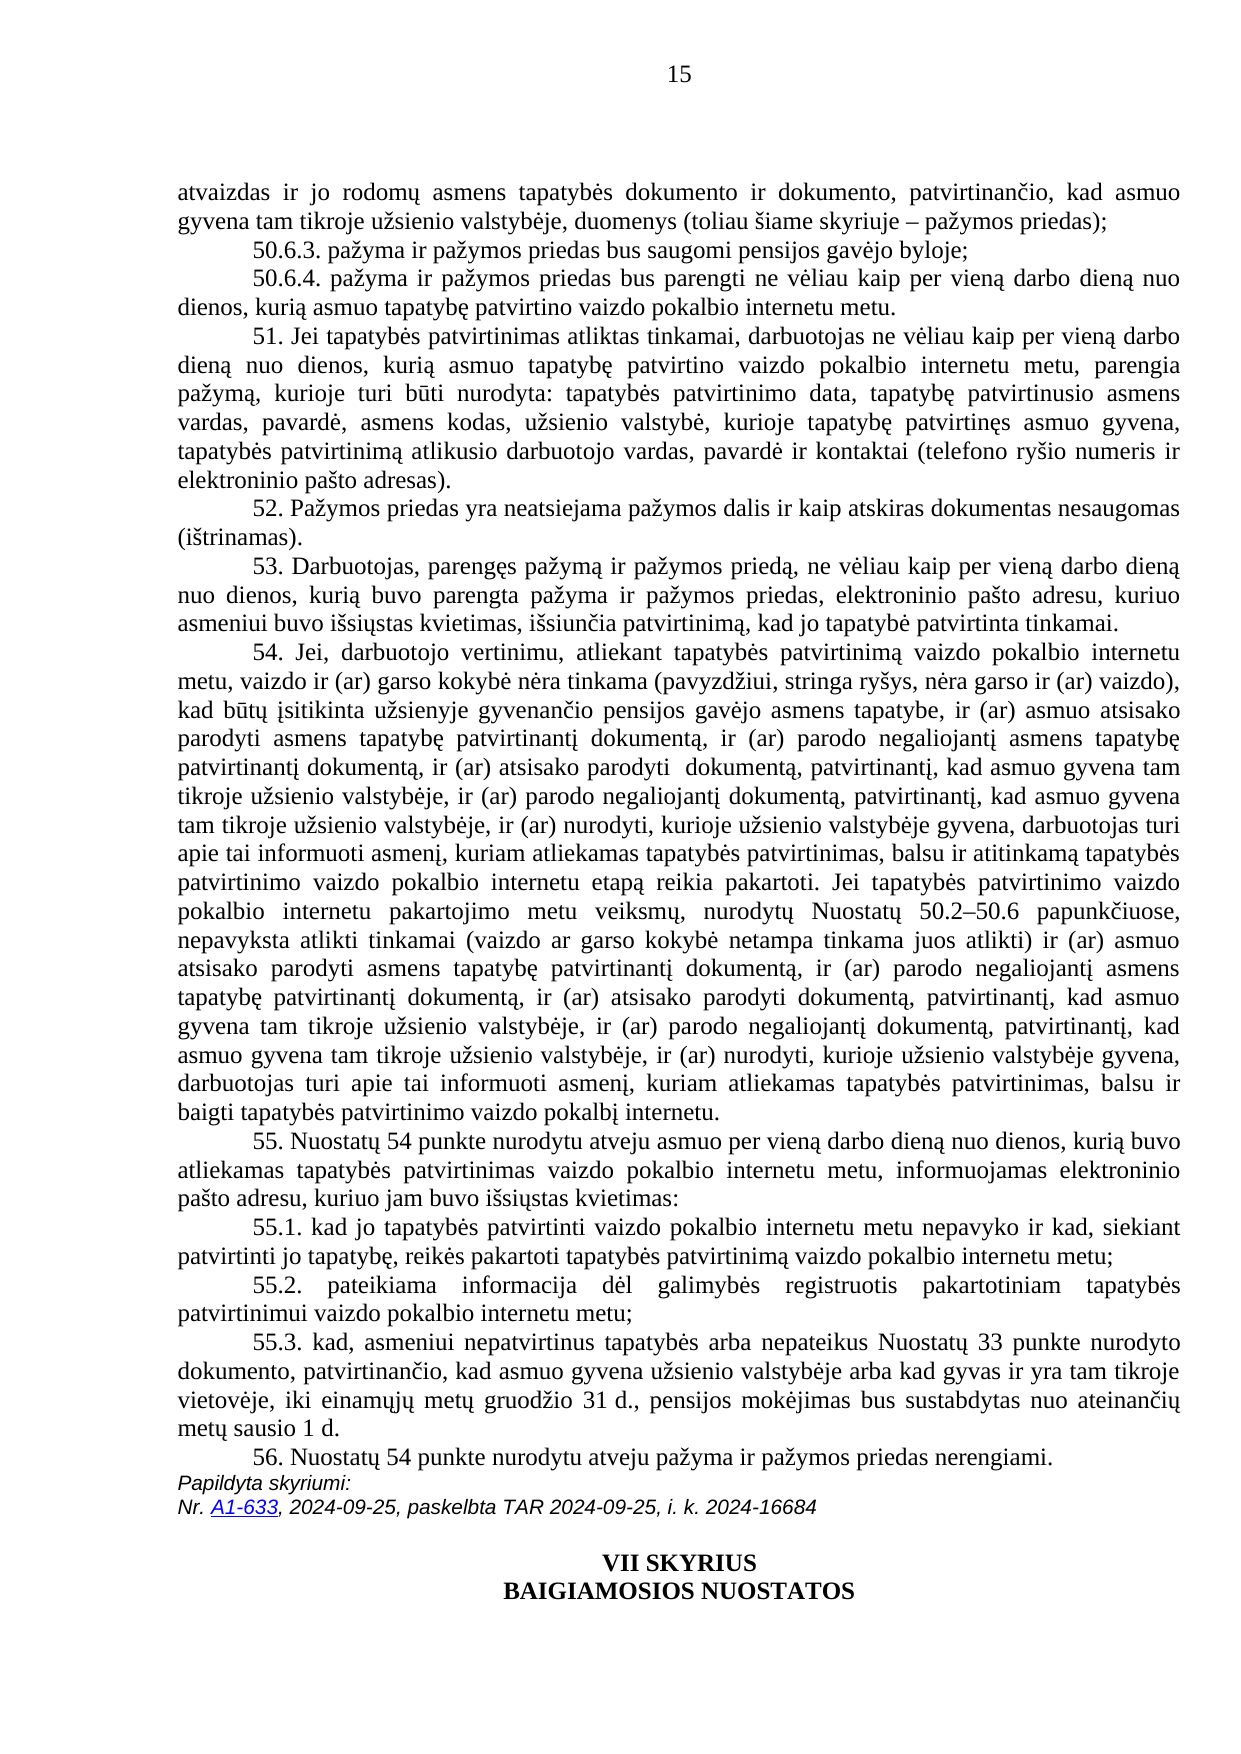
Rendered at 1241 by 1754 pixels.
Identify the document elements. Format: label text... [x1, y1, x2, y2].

text 50.6.4. pažyma ir pažymos priedas bus parengti ne vėliau kaip per vieną darbo dieną nuo dienos, kurią asmuo tapatybę patvirtino vaizdo pokalbio internetu metu. [177, 263, 1181, 321]
text 56. Nuostatų 54 punkte nurodytu atveju pažyma ir pažymos priedas nerengiami. [177, 1442, 1181, 1471]
text BAIGIAMOSIOS NUOSTATOS [177, 1576, 1181, 1605]
text 50.6.3. pažyma ir pažymos priedas bus saugomi pensijos gavėjo byloje; [177, 235, 1181, 263]
text 55. Nuostatų 54 punkte nurodytu atveju asmuo per vieną darbo dieną nuo dienos, kurią buvo atliekamas tapatybės patvirtinimas vaizdo pokalbio internetu metu, informuojamas elektroninio pašto adresu, kuriuo jam buvo išsiųstas kvietimas: [177, 1126, 1181, 1212]
text VII SKYRIUS [177, 1548, 1181, 1576]
text atvaizdas ir jo rodomų asmens tapatybės dokumento ir dokumento, patvirtinančio, kad asmuo gyvena tam tikroje užsienio valstybėje, duomenys (toliau šiame skyriuje – pažymos priedas); [177, 177, 1181, 235]
text 55.3. kad, asmeniui nepatvirtinus tapatybės arba nepateikus Nuostatų 33 punkte nurodyto dokumento, patvirtinančio, kad asmuo gyvena užsienio valstybėje arba kad gyvas ir yra tam tikroje vietovėje, iki einamųjų metų gruodžio 31 d., pensijos mokėjimas bus sustabdytas nuo ateinančių metų sausio 1 d. [177, 1327, 1181, 1442]
text 55.1. kad jo tapatybės patvirtinti vaizdo pokalbio internetu metu nepavyko ir kad, siekiant patvirtinti jo tapatybę, reikės pakartoti tapatybės patvirtinimą vaizdo pokalbio internetu metu; [177, 1212, 1181, 1270]
text Nr. A1-633, 2024-09-25, paskelbta TAR 2024-09-25, i. k. 2024-16684 [177, 1495, 1181, 1519]
text 51. Jei tapatybės patvirtinimas atliktas tinkamai, darbuotojas ne vėliau kaip per vieną darbo dieną nuo dienos, kurią asmuo tapatybę patvirtino vaizdo pokalbio internetu metu, parengia pažymą, kurioje turi būti nurodyta: tapatybės patvirtinimo data, tapatybę patvirtinusio asmens vardas, pavardė, asmens kodas, užsienio valstybė, kurioje tapatybę patvirtinęs asmuo gyvena, tapatybės patvirtinimą atlikusio darbuotojo vardas, pavardė ir kontaktai (telefono ryšio numeris ir elektroninio pašto adresas). [177, 321, 1181, 493]
text 54. Jei, darbuotojo vertinimu, atliekant tapatybės patvirtinimą vaizdo pokalbio internetu metu, vaizdo ir (ar) garso kokybė nėra tinkama (pavyzdžiui, stringa ryšys, nėra garso ir (ar) vaizdo), kad būtų įsitikinta užsienyje gyvenančio pensijos gavėjo asmens tapatybe, ir (ar) asmuo atsisako parodyti asmens tapatybę patvirtinantį dokumentą, ir (ar) parodo negaliojantį asmens tapatybę patvirtinantį dokumentą, ir (ar) atsisako parodyti dokumentą, patvirtinantį, kad asmuo gyvena tam tikroje užsienio valstybėje, ir (ar) parodo negaliojantį dokumentą, patvirtinantį, kad asmuo gyvena tam tikroje užsienio valstybėje, ir (ar) nurodyti, kurioje užsienio valstybėje gyvena, darbuotojas turi apie tai informuoti asmenį, kuriam atliekamas tapatybės patvirtinimas, balsu ir atitinkamą tapatybės patvirtinimo vaizdo pokalbio internetu etapą reikia pakartoti. Jei tapatybės patvirtinimo vaizdo pokalbio internetu pakartojimo metu veiksmų, nurodytų Nuostatų 50.2–50.6 papunkčiuose, nepavyksta atlikti tinkamai (vaizdo ar garso kokybė netampa tinkama juos atlikti) ir (ar) asmuo atsisako parodyti asmens tapatybę patvirtinantį dokumentą, ir (ar) parodo negaliojantį asmens tapatybę patvirtinantį dokumentą, ir (ar) atsisako parodyti dokumentą, patvirtinantį, kad asmuo gyvena tam tikroje užsienio valstybėje, ir (ar) parodo negaliojantį dokumentą, patvirtinantį, kad asmuo gyvena tam tikroje užsienio valstybėje, ir (ar) nurodyti, kurioje užsienio valstybėje gyvena, darbuotojas turi apie tai informuoti asmenį, kuriam atliekamas tapatybės patvirtinimas, balsu ir baigti tapatybės patvirtinimo vaizdo pokalbį internetu. [177, 637, 1181, 1126]
text 52. Pažymos priedas yra neatsiejama pažymos dalis ir kaip atskiras dokumentas nesaugomas (ištrinamas). [177, 493, 1181, 551]
text 55.2. pateikiama informacija dėl galimybės registruotis pakartotiniam tapatybės patvirtinimui vaizdo pokalbio internetu metu; [177, 1270, 1181, 1327]
text 53. Darbuotojas, parengęs pažymą ir pažymos priedą, ne vėliau kaip per vieną darbo dieną nuo dienos, kurią buvo parengta pažyma ir pažymos priedas, elektroninio pašto adresu, kuriuo asmeniui buvo išsiųstas kvietimas, išsiunčia patvirtinimą, kad jo tapatybė patvirtinta tinkamai. [177, 551, 1181, 637]
text Papildyta skyriumi: [177, 1471, 1181, 1495]
